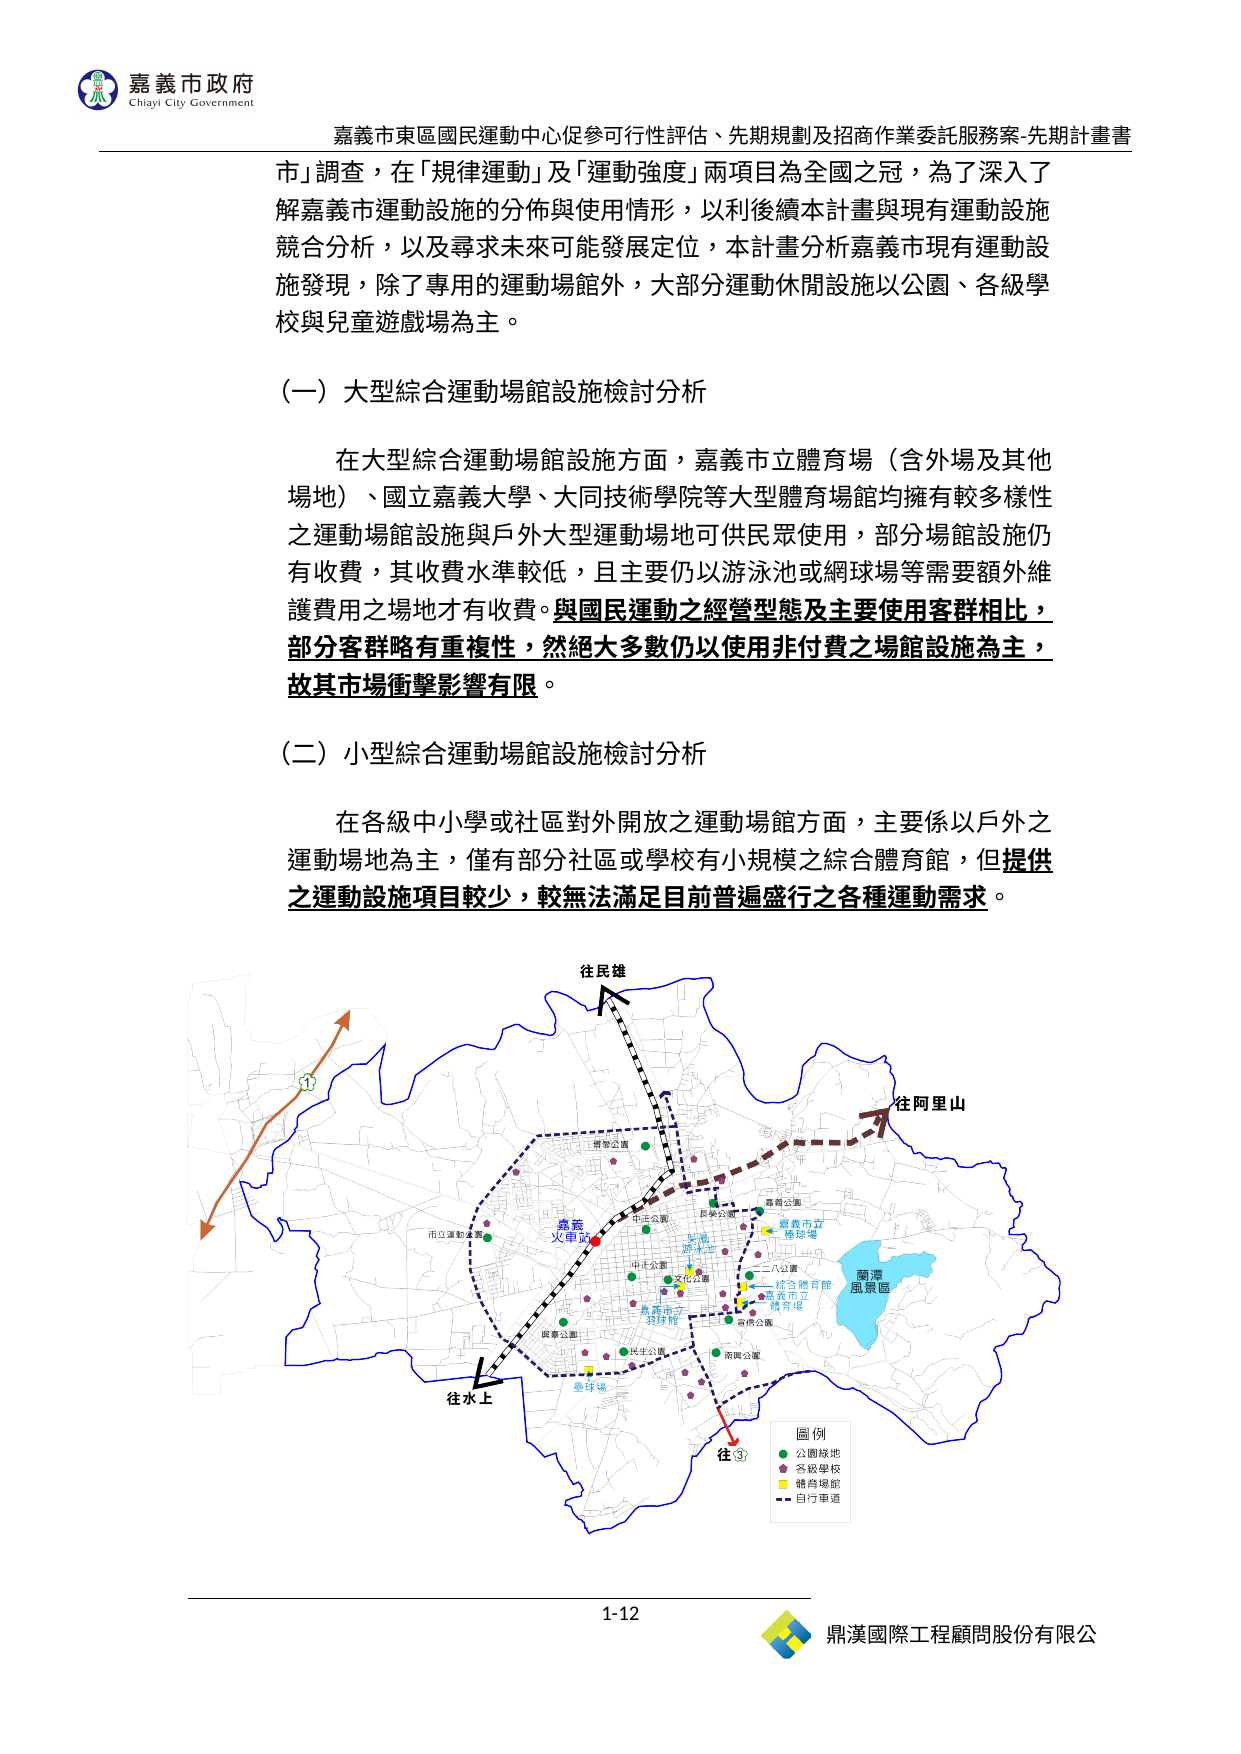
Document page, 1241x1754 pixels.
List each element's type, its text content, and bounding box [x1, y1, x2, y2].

text 故其市場衝擊影響有限。 [287, 660, 1053, 702]
picture [72, 66, 257, 114]
text 嘉義市政府為了推廣市民運動休閒風氣，每年接舉辦大型運動賽事，成功帶動嘉義市體育活動運動產能，因嘉義市在體育署100年「運動城市」調查，在「規律運動」及「運動強度」兩項目為全國之冠，為了深入了解嘉義市運動設施的分佈與使用情形，以利後續本計畫與現有運動設施競合分析，以及尋求未來可能發展定位，本計畫分析嘉義市現有運動設施發現，除了專用的運動場館外，大部分運動休閒設施以公園、各級學校與兒童遊戲場為主。 [275, 152, 1053, 340]
text 在各級中小學或社區對外開放之運動場館方面，主要係以戶外之運動場地為主，僅有部分社區或學校有小規模之綜合體育館，但提供之運動設施項目較少，較無法滿足目前普遍盛行之各種運動需求。 [287, 802, 1053, 915]
text 在大型綜合運動場館設施方面，嘉義市立體育場（含外場及其他場地）、國立嘉義大學、大同技術學院等大型體育場館均擁有較多樣性之運動場館設施與戶外大型運動場地可供民眾使用，部分場館設施仍有收費，其收費水準較低，且主要仍以游泳池或網球場等需要額外維護費用之場地才有收費。與國民運動之經營型態及主要使用客群相比，部分客群略有重複性，然絕大多數仍以使用非付費之場館設施為主， [287, 440, 1053, 659]
text （二）小型綜合運動場館設施檢討分析 [265, 715, 1053, 790]
picture [187, 964, 1061, 1535]
text （一）大型綜合運動場館設施檢討分析 [265, 352, 1053, 427]
picture [756, 1608, 811, 1659]
